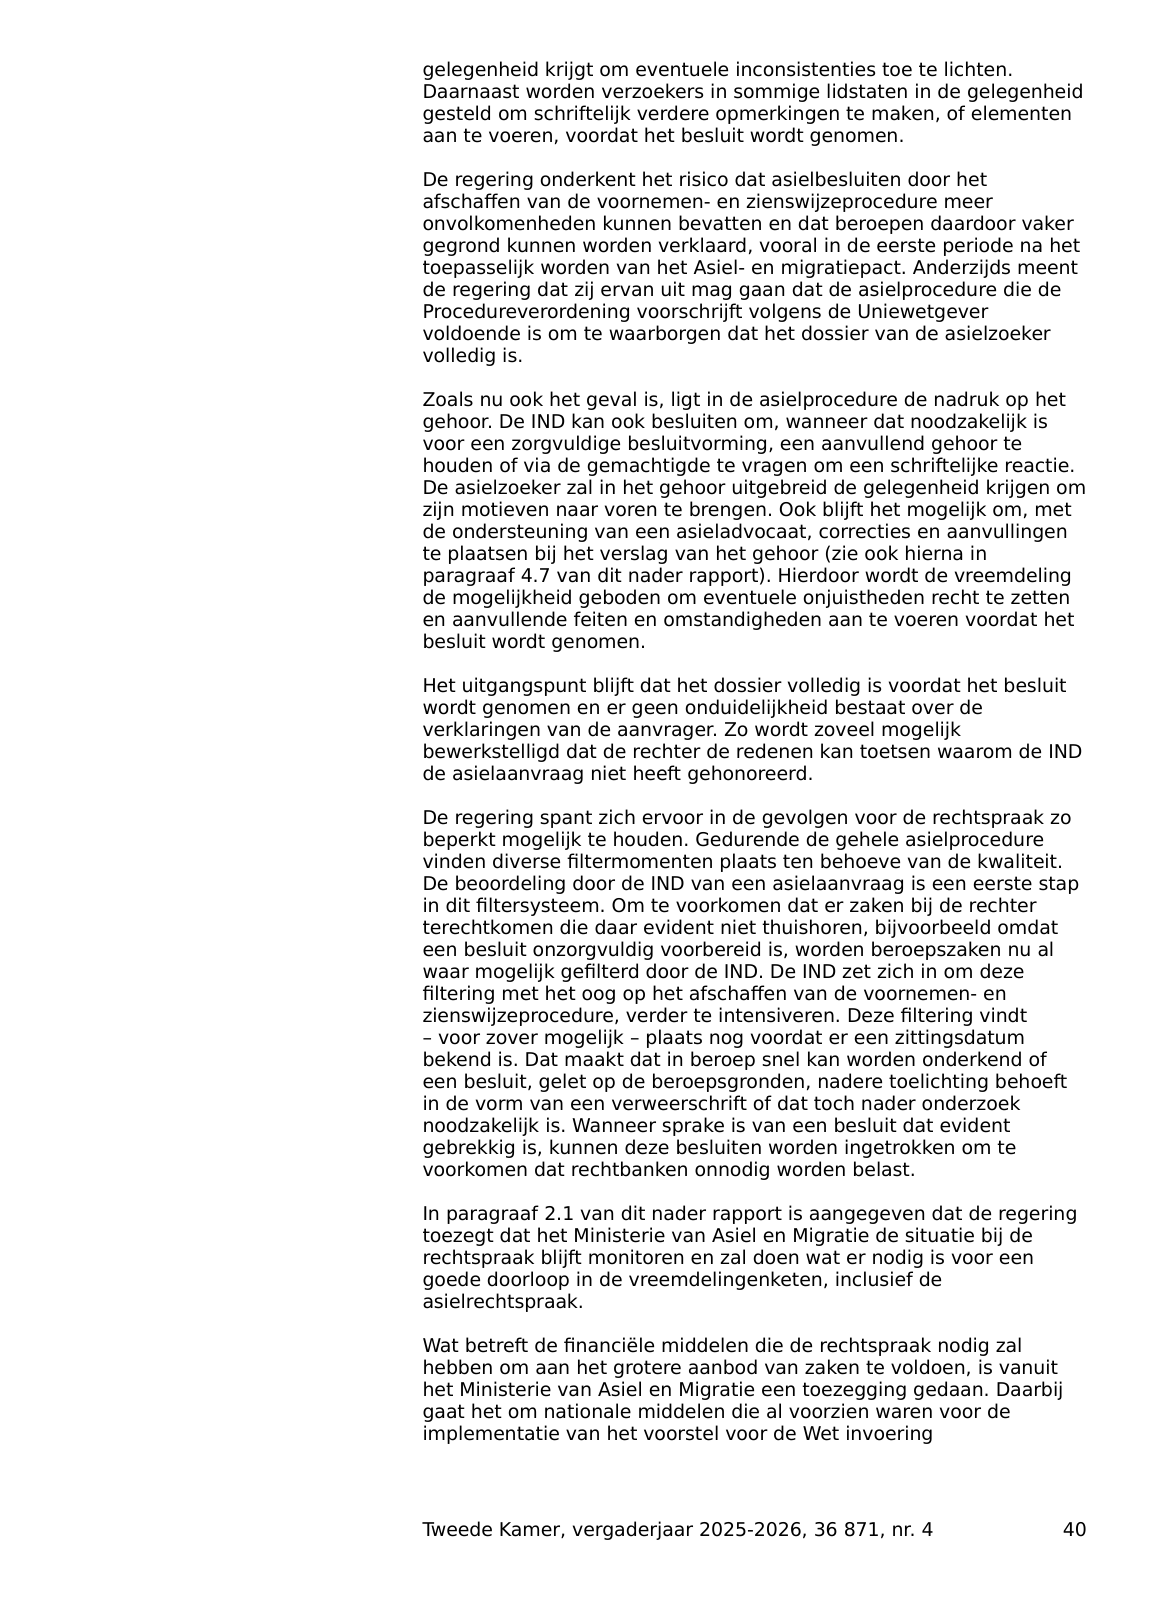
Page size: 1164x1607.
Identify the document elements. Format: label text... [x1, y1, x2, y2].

text De regering onderkent het risico dat asielbesluiten door het afschaffen van de voornemen- en zienswijzeprocedure meer onvolkomenheden kunnen bevatten en dat beroepen daardoor vaker gegrond kunnen worden verklaard, vooral in de eerste periode na het toepasselijk worden van het Asiel- en migratiepact. Anderzijds meent de regering dat zij ervan uit mag gaan dat de asielprocedure die de Procedureverordening voorschrijft volgens de Uniewetgever voldoende is om te waarborgen dat het dossier van de asielzoeker volledig is. [422, 169, 1087, 367]
text In paragraaf 2.1 van dit nader rapport is aangegeven dat de regering toezegt dat het Ministerie van Asiel en Migratie de situatie bij de rechtspraak blijft monitoren en zal doen wat er nodig is voor een goede doorloop in de vreemdelingenketen, inclusief de asielrechtspraak. [422, 1203, 1087, 1313]
text Wat betreft de financiële middelen die de rechtspraak nodig zal hebben om aan het grotere aanbod van zaken te voldoen, is vanuit het Ministerie van Asiel en Migratie een toezegging gedaan. Daarbij gaat het om nationale middelen die al voorzien waren voor de implementatie van het voorstel voor de Wet invoering [422, 1335, 1087, 1445]
text De regering spant zich ervoor in de gevolgen voor de rechtspraak zo beperkt mogelijk te houden. Gedurende de gehele asielprocedure vinden diverse filtermomenten plaats ten behoeve van de kwaliteit. De beoordeling door de IND van een asielaanvraag is een eerste stap in dit filtersysteem. Om te voorkomen dat er zaken bij de rechter terechtkomen die daar evident niet thuishoren, bijvoorbeeld omdat een besluit onzorgvuldig voorbereid is, worden beroepszaken nu al waar mogelijk gefilterd door de IND. De IND zet zich in om deze filtering met het oog op het afschaffen van de voornemen- en zienswijzeprocedure, verder te intensiveren. Deze filtering vindt – voor zover mogelijk – plaats nog voordat er een zittingsdatum bekend is. Dat maakt dat in beroep snel kan worden onderkend of een besluit, gelet op de beroepsgronden, nadere toelichting behoeft in de vorm van een verweerschrift of dat toch nader onderzoek noodzakelijk is. Wanneer sprake is van een besluit dat evident gebrekkig is, kunnen deze besluiten worden ingetrokken om te voorkomen dat rechtbanken onnodig worden belast. [422, 807, 1087, 1181]
text gelegenheid krijgt om eventuele inconsistenties toe te lichten. Daarnaast worden verzoekers in sommige lidstaten in de gelegenheid gesteld om schriftelijk verdere opmerkingen te maken, of elementen aan te voeren, voordat het besluit wordt genomen. [422, 59, 1087, 147]
text Zoals nu ook het geval is, ligt in de asielprocedure de nadruk op het gehoor. De IND kan ook besluiten om, wanneer dat noodzakelijk is voor een zorgvuldige besluitvorming, een aanvullend gehoor te houden of via de gemachtigde te vragen om een schriftelijke reactie. De asielzoeker zal in het gehoor uitgebreid de gelegenheid krijgen om zijn motieven naar voren te brengen. Ook blijft het mogelijk om, met de ondersteuning van een asieladvocaat, correcties en aanvullingen te plaatsen bij het verslag van het gehoor (zie ook hierna in paragraaf 4.7 van dit nader rapport). Hierdoor wordt de vreemdeling de mogelijkheid geboden om eventuele onjuistheden recht te zetten en aanvullende feiten en omstandigheden aan te voeren voordat het besluit wordt genomen. [422, 389, 1087, 653]
text Het uitgangspunt blijft dat het dossier volledig is voordat het besluit wordt genomen en er geen onduidelijkheid bestaat over de verklaringen van de aanvrager. Zo wordt zoveel mogelijk bewerkstelligd dat de rechter de redenen kan toetsen waarom de IND de asielaanvraag niet heeft gehonoreerd. [422, 675, 1087, 785]
